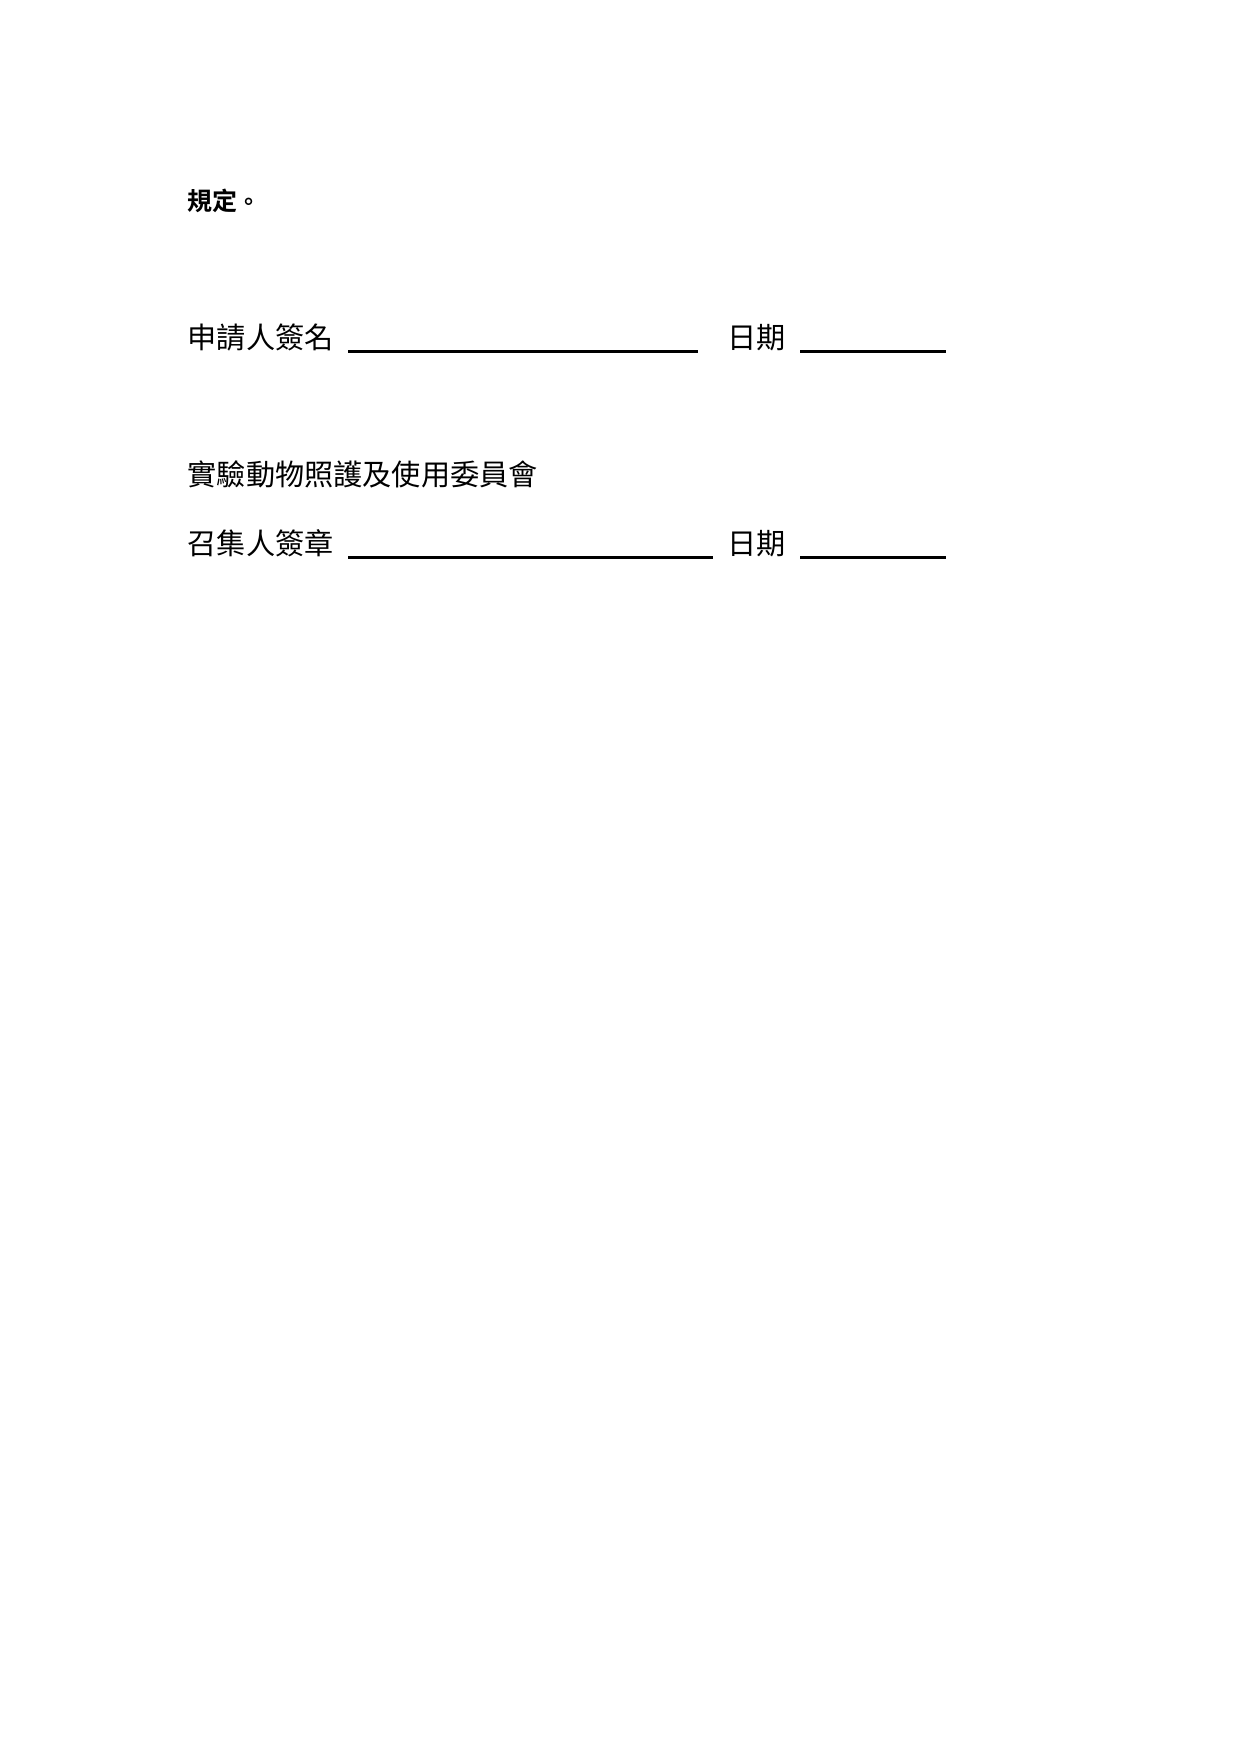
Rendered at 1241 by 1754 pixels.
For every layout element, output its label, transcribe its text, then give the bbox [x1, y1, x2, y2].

text 實驗動物照護及使用委員會 [187, 431, 1053, 493]
text 申請人簽名 日期 [187, 294, 1053, 356]
text 召集人簽章 日期 [187, 500, 1053, 562]
text 規定。 [187, 158, 1053, 221]
